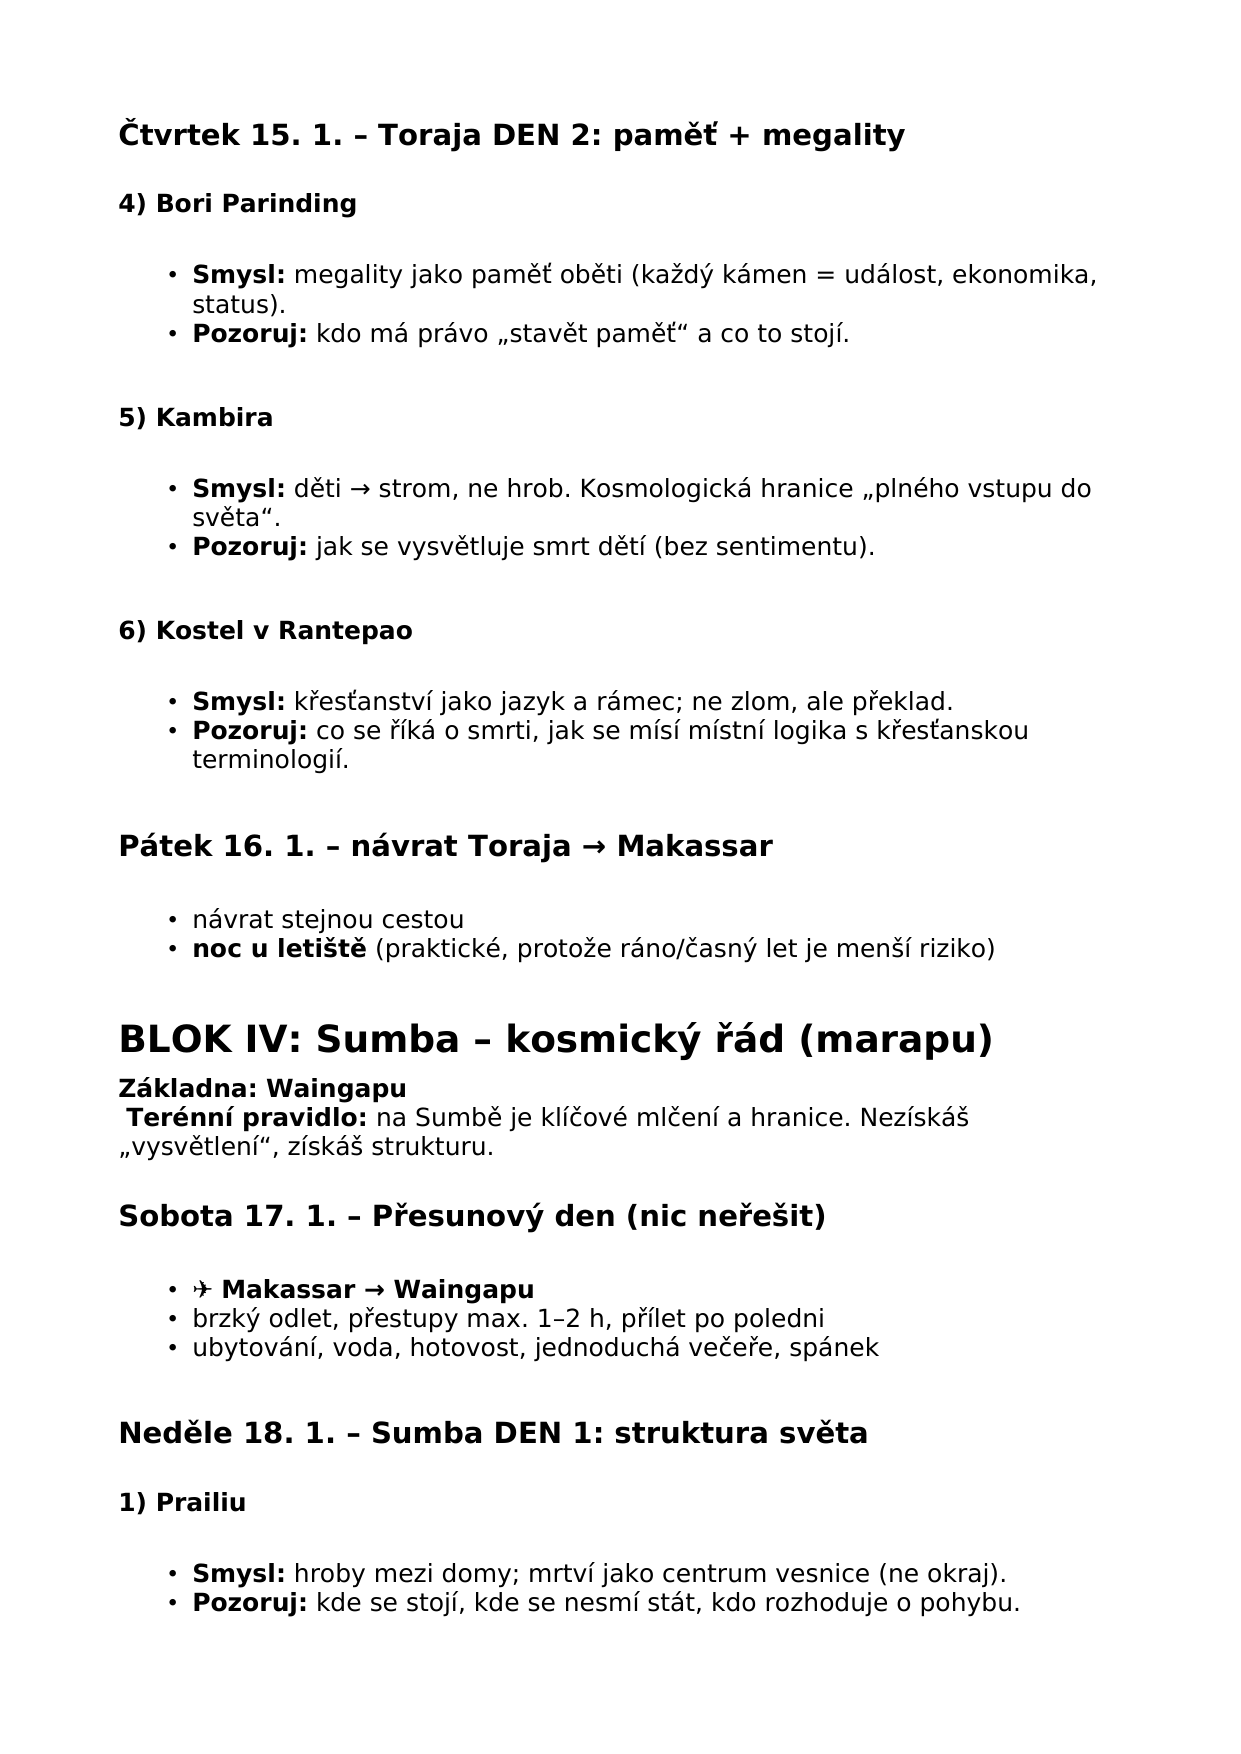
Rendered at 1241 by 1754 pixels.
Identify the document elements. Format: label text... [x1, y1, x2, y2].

list Smysl: megality jako paměť oběti (každý kámen = událost, ekonomika, status). [177, 261, 1122, 319]
list noc u letiště (praktické, protože ráno/časný let je menší riziko) [177, 934, 1122, 963]
list ✈️ Makassar → Waingapu [177, 1275, 1122, 1304]
list Pozoruj: kde se stojí, kde se nesmí stát, kdo rozhoduje o pohybu. [177, 1588, 1122, 1618]
subtitle Pátek 16. 1. – návrat Toraja → Makassar [118, 829, 1122, 863]
list ubytování, voda, hotovost, jednoduchá večeře, spánek [177, 1333, 1122, 1362]
subtitle Čtvrtek 15. 1. – Toraja DEN 2: paměť + megality [118, 118, 1122, 152]
list brzký odlet, přestupy max. 1–2 h, přílet po poledni [177, 1304, 1122, 1333]
subtitle 6) Kostel v Rantepao [118, 616, 1122, 645]
list Pozoruj: co se říká o smrti, jak se mísí místní logika s křesťanskou terminologií. [177, 716, 1122, 774]
subtitle Neděle 18. 1. – Sumba DEN 1: struktura světa [118, 1417, 1122, 1451]
subtitle Sobota 17. 1. – Přesunový den (nic neřešit) [118, 1199, 1122, 1233]
subtitle 5) Kambira [118, 403, 1122, 432]
text Základna: Waingapu Terénní pravidlo: na Sumbě je klíčové mlčení a hranice. Nezískáš „vysvětlení“, získáš strukturu. [118, 1074, 1122, 1161]
list Smysl: křesťanství jako jazyk a rámec; ne zlom, ale překlad. [177, 687, 1122, 716]
subtitle 4) Bori Parinding [118, 189, 1122, 219]
list Pozoruj: kdo má právo „stavět paměť“ a co to stojí. [177, 319, 1122, 348]
list Pozoruj: jak se vysvětluje smrt dětí (bez sentimentu). [177, 532, 1122, 561]
list Smysl: děti → strom, ne hrob. Kosmologická hranice „plného vstupu do světa“. [177, 474, 1122, 532]
subtitle 1) Prailiu [118, 1488, 1122, 1517]
subtitle BLOK IV: Sumba – kosmický řád (marapu) [118, 1018, 1122, 1061]
list návrat stejnou cestou [177, 905, 1122, 934]
list Smysl: hroby mezi domy; mrtví jako centrum vesnice (ne okraj). [177, 1559, 1122, 1588]
